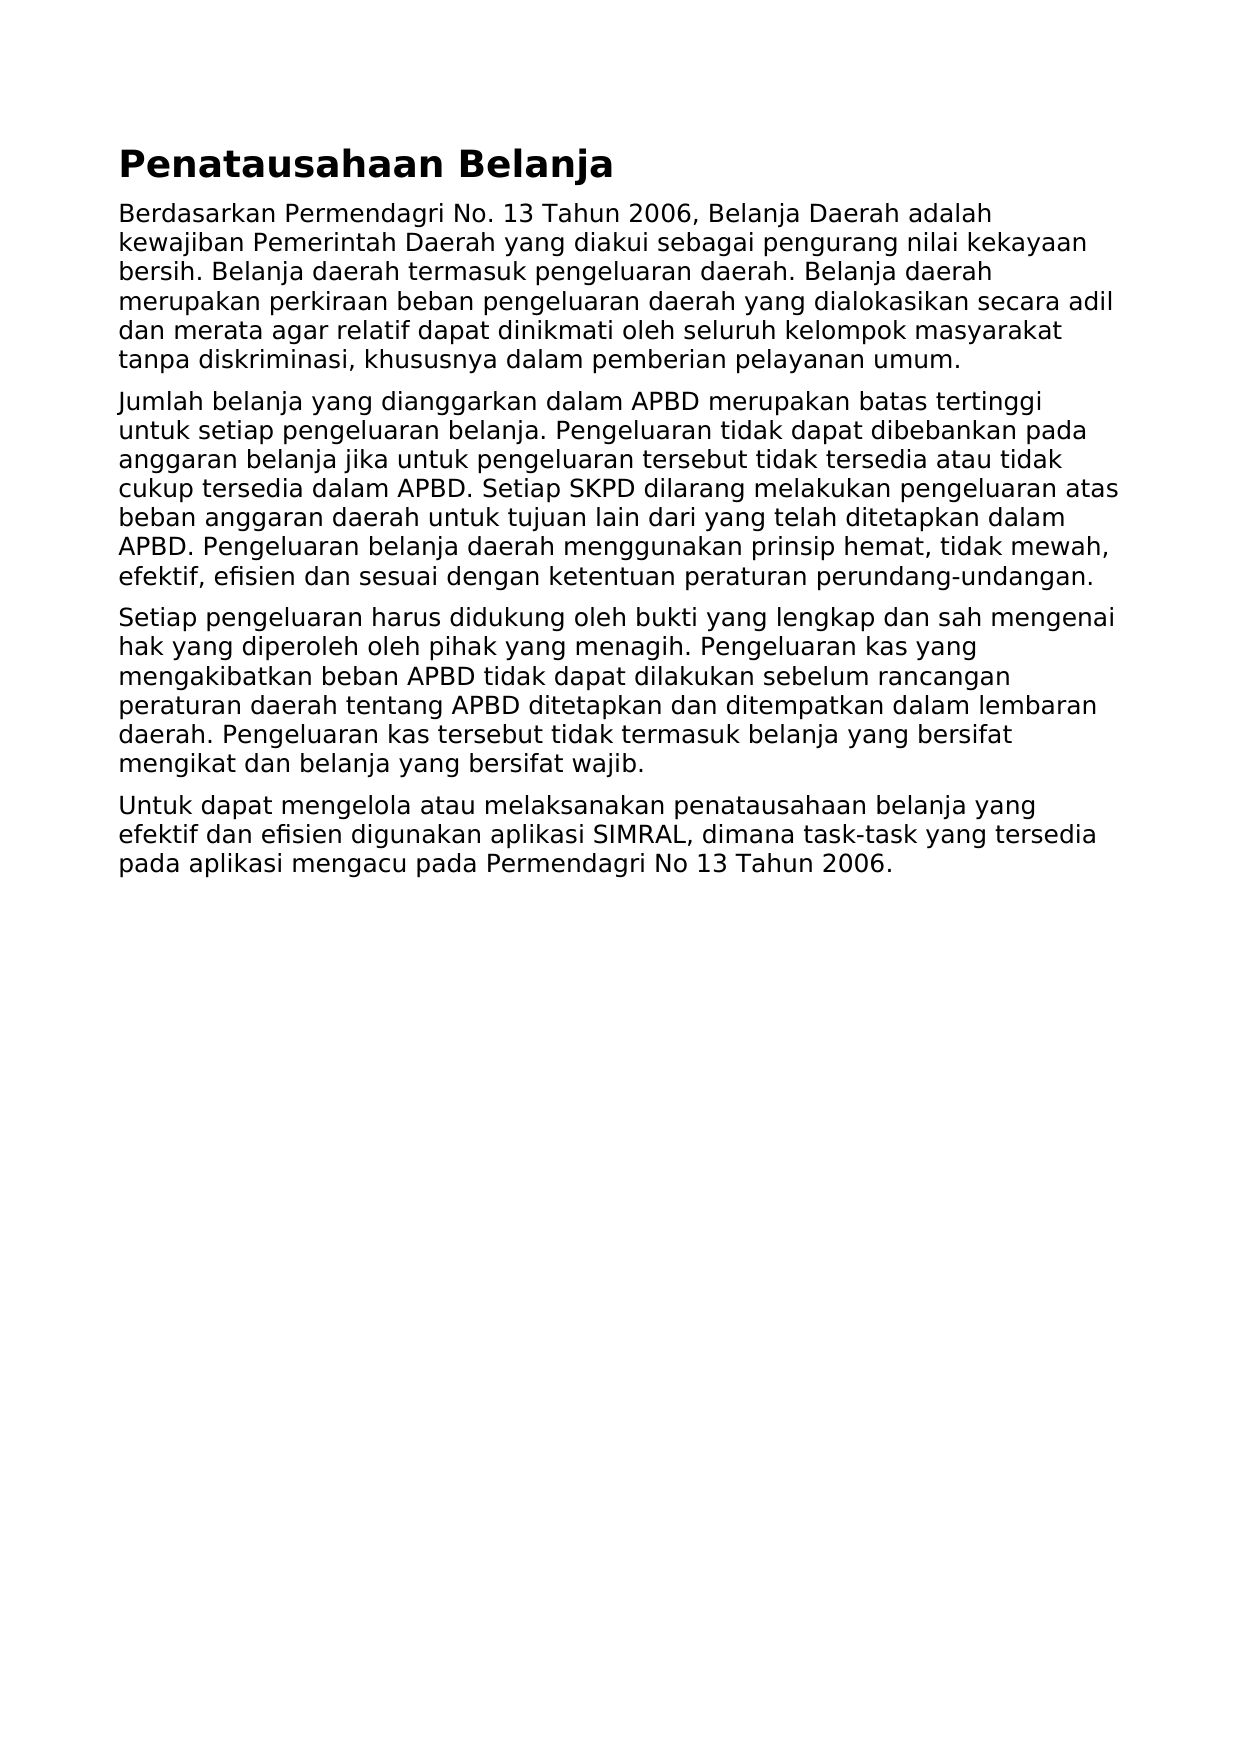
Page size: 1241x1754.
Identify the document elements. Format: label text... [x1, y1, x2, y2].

text Setiap pengeluaran harus didukung oleh bukti yang lengkap dan sah mengenai hak yang diperoleh oleh pihak yang menagih. Pengeluaran kas yang mengakibatkan beban APBD tidak dapat dilakukan sebelum rancangan peraturan daerah tentang APBD ditetapkan dan ditempatkan dalam lembaran daerah. Pengeluaran kas tersebut tidak termasuk belanja yang bersifat mengikat dan belanja yang bersifat wajib. [118, 603, 1122, 778]
text Berdasarkan Permendagri No. 13 Tahun 2006, Belanja Daerah adalah kewajiban Pemerintah Daerah yang diakui sebagai pengurang nilai kekayaan bersih. Belanja daerah termasuk pengeluaran daerah. Belanja daerah merupakan perkiraan beban pengeluaran daerah yang dialokasikan secara adil dan merata agar relatif dapat dinikmati oleh seluruh kelompok masyarakat tanpa diskriminasi, khususnya dalam pemberian pelayanan umum. [118, 199, 1122, 374]
subtitle Penatausahaan Belanja [118, 143, 1122, 187]
text Untuk dapat mengelola atau melaksanakan penatausahaan belanja yang efektif dan efisien digunakan aplikasi SIMRAL, dimana task-task yang tersedia pada aplikasi mengacu pada Permendagri No 13 Tahun 2006. ​​​ [118, 791, 1122, 878]
text Jumlah belanja yang dianggarkan dalam APBD merupakan batas tertinggi untuk setiap pengeluaran belanja. Pengeluaran tidak dapat dibebankan pada anggaran belanja jika untuk pengeluaran tersebut tidak tersedia atau tidak cukup tersedia dalam APBD. Setiap SKPD dilarang melakukan pengeluaran atas beban anggaran daerah untuk tujuan lain dari yang telah ditetapkan dalam APBD. Pengeluaran belanja daerah menggunakan prinsip hemat, tidak mewah, efektif, efisien dan sesuai dengan ketentuan peraturan perundang-undangan. [118, 387, 1122, 591]
